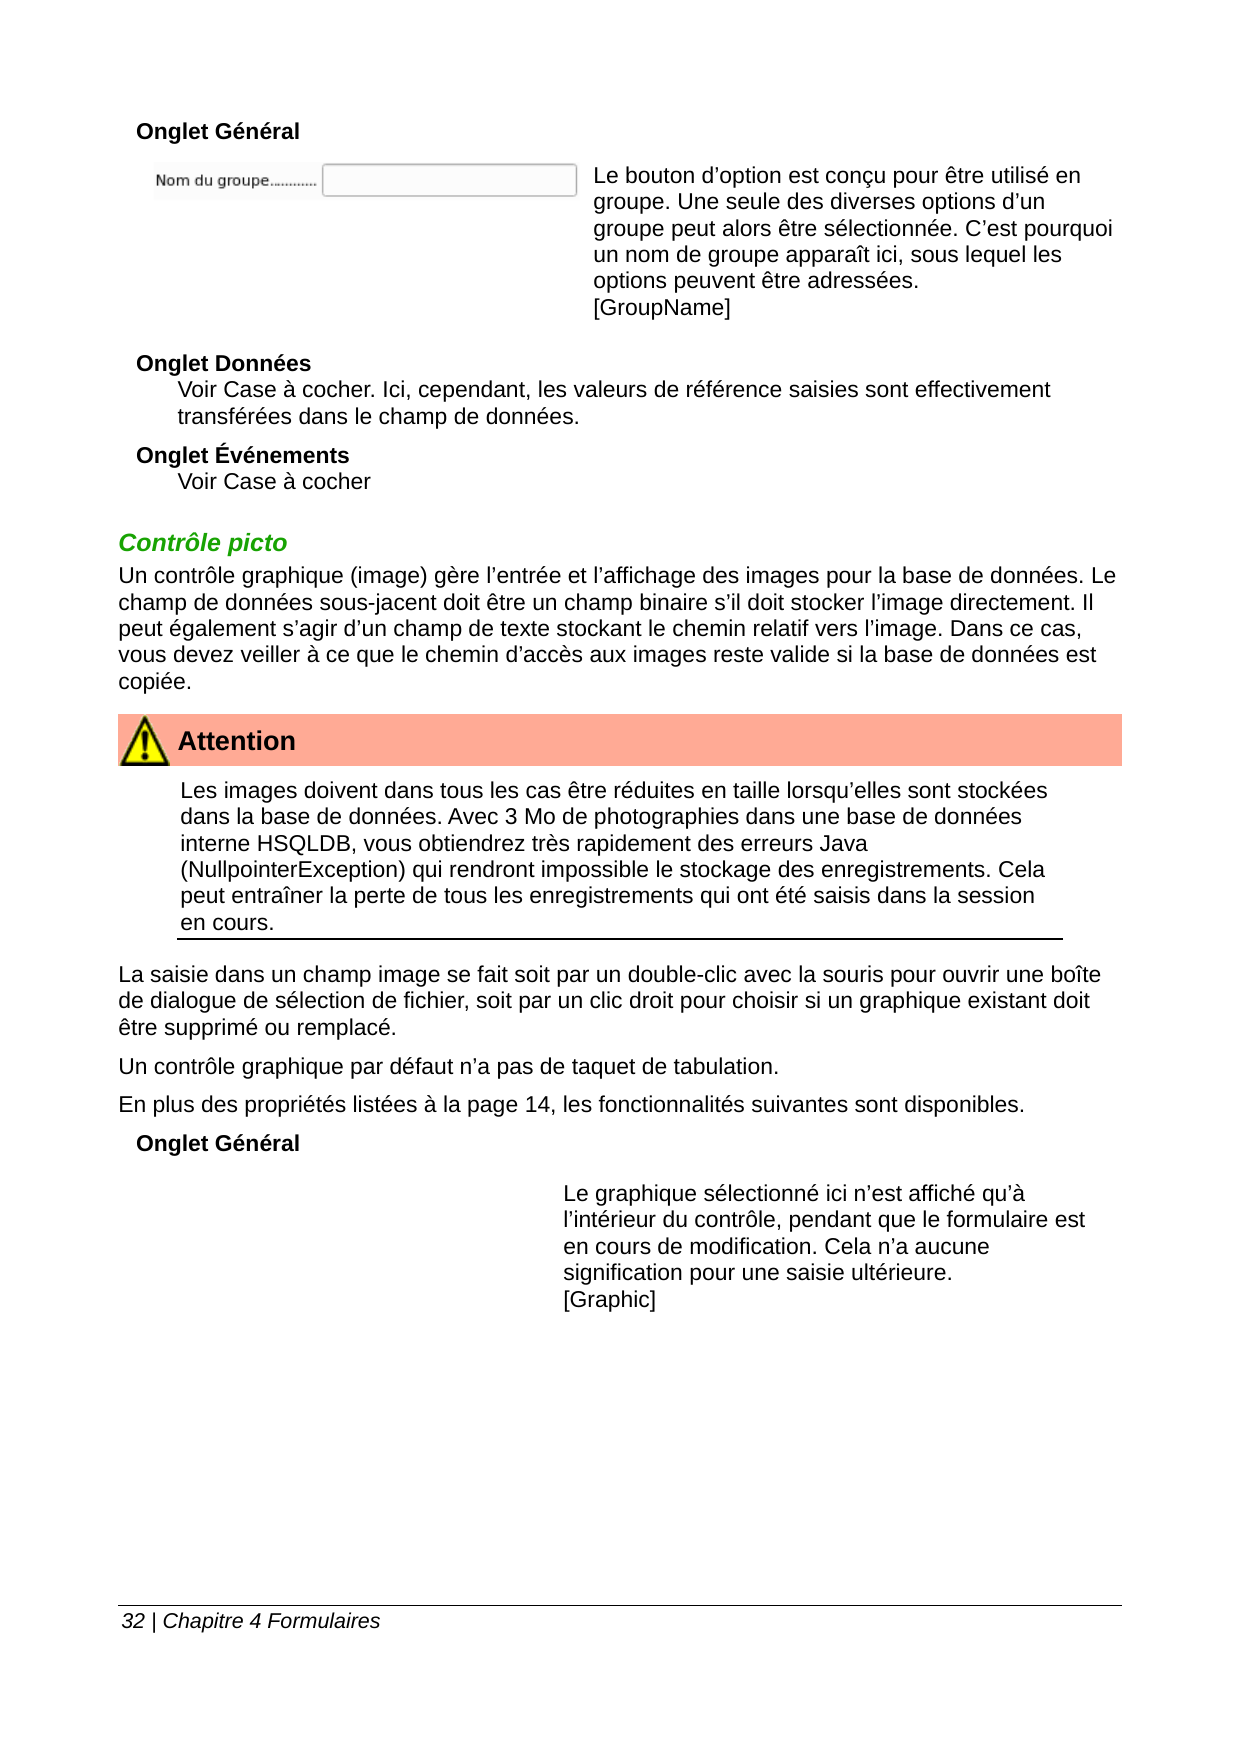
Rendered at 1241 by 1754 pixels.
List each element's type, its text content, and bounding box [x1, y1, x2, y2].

text Un contrôle graphique par défaut n’a pas de taquet de tabulation. [118, 1053, 1122, 1079]
text En plus des propriétés listées à la page 14, les fonctionnalités suivantes sont disponibles. [118, 1091, 1122, 1118]
text La saisie dans un champ image se fait soit par un double-clic avec la souris pour ouvrir une boîte de dialogue de sélection de fichier, soit par un clic droit pour choisir si un graphique existant doit être supprimé ou remplacé. [118, 961, 1122, 1040]
text Onglet Données [136, 350, 1122, 376]
text Voir Case à cocher [177, 468, 1122, 494]
subtitle Contrôle picto [118, 527, 1122, 556]
list Attention [170, 714, 1122, 766]
text Voir Case à cocher. Ici, cependant, les valeurs de référence saisies sont effectivement transférées dans le champ de données. [177, 376, 1122, 429]
text Les images doivent dans tous les cas être réduites en taille lorsqu’elles sont stockées dans la base de données. Avec 3 Mo de photographies dans une base de données interne HSQLDB, vous obtiendrez très rapidement des erreurs Java (NullpointerException) qui rendront impossible le stockage des enregistrements. Cela peut entraîner la perte de tous les enregistrements qui ont été saisis dans la session en cours. [177, 774, 1063, 938]
text Un contrôle graphique (image) gère l’entrée et l’affichage des images pour la base de données. Le champ de données sous-jacent doit être un champ binaire s’il doit stocker l’image directement. Il peut également s’agir d’un champ de texte stockant le chemin relatif vers l’image. Dans ce cas, vous devez veiller à ce que le chemin d’accès aux images reste valide si la base de données est copiée. [118, 562, 1122, 694]
table_header [144, 1174, 557, 1330]
picture [119, 714, 170, 766]
text Onglet Général [136, 1130, 1122, 1157]
text Onglet Général [136, 118, 1122, 144]
text Onglet Événements [136, 442, 1122, 468]
table_header Le graphique sélectionné ici n’est affiché qu’à l’intérieur du contrôle, pendant que le formulaire est en cours de modification. Cela n’a aucune signification pour une saisie ultérieure. [Graphic] [558, 1174, 1121, 1330]
table_header Le bouton d’option est conçu pour être utilisé en groupe. Une seule des diverses options d’un groupe peut alors être sélectionnée. C’est pourquoi un nom de groupe apparaît ici, sous lequel les options peuvent être adressées. [GroupName] [587, 156, 1121, 338]
table_header [144, 156, 587, 338]
